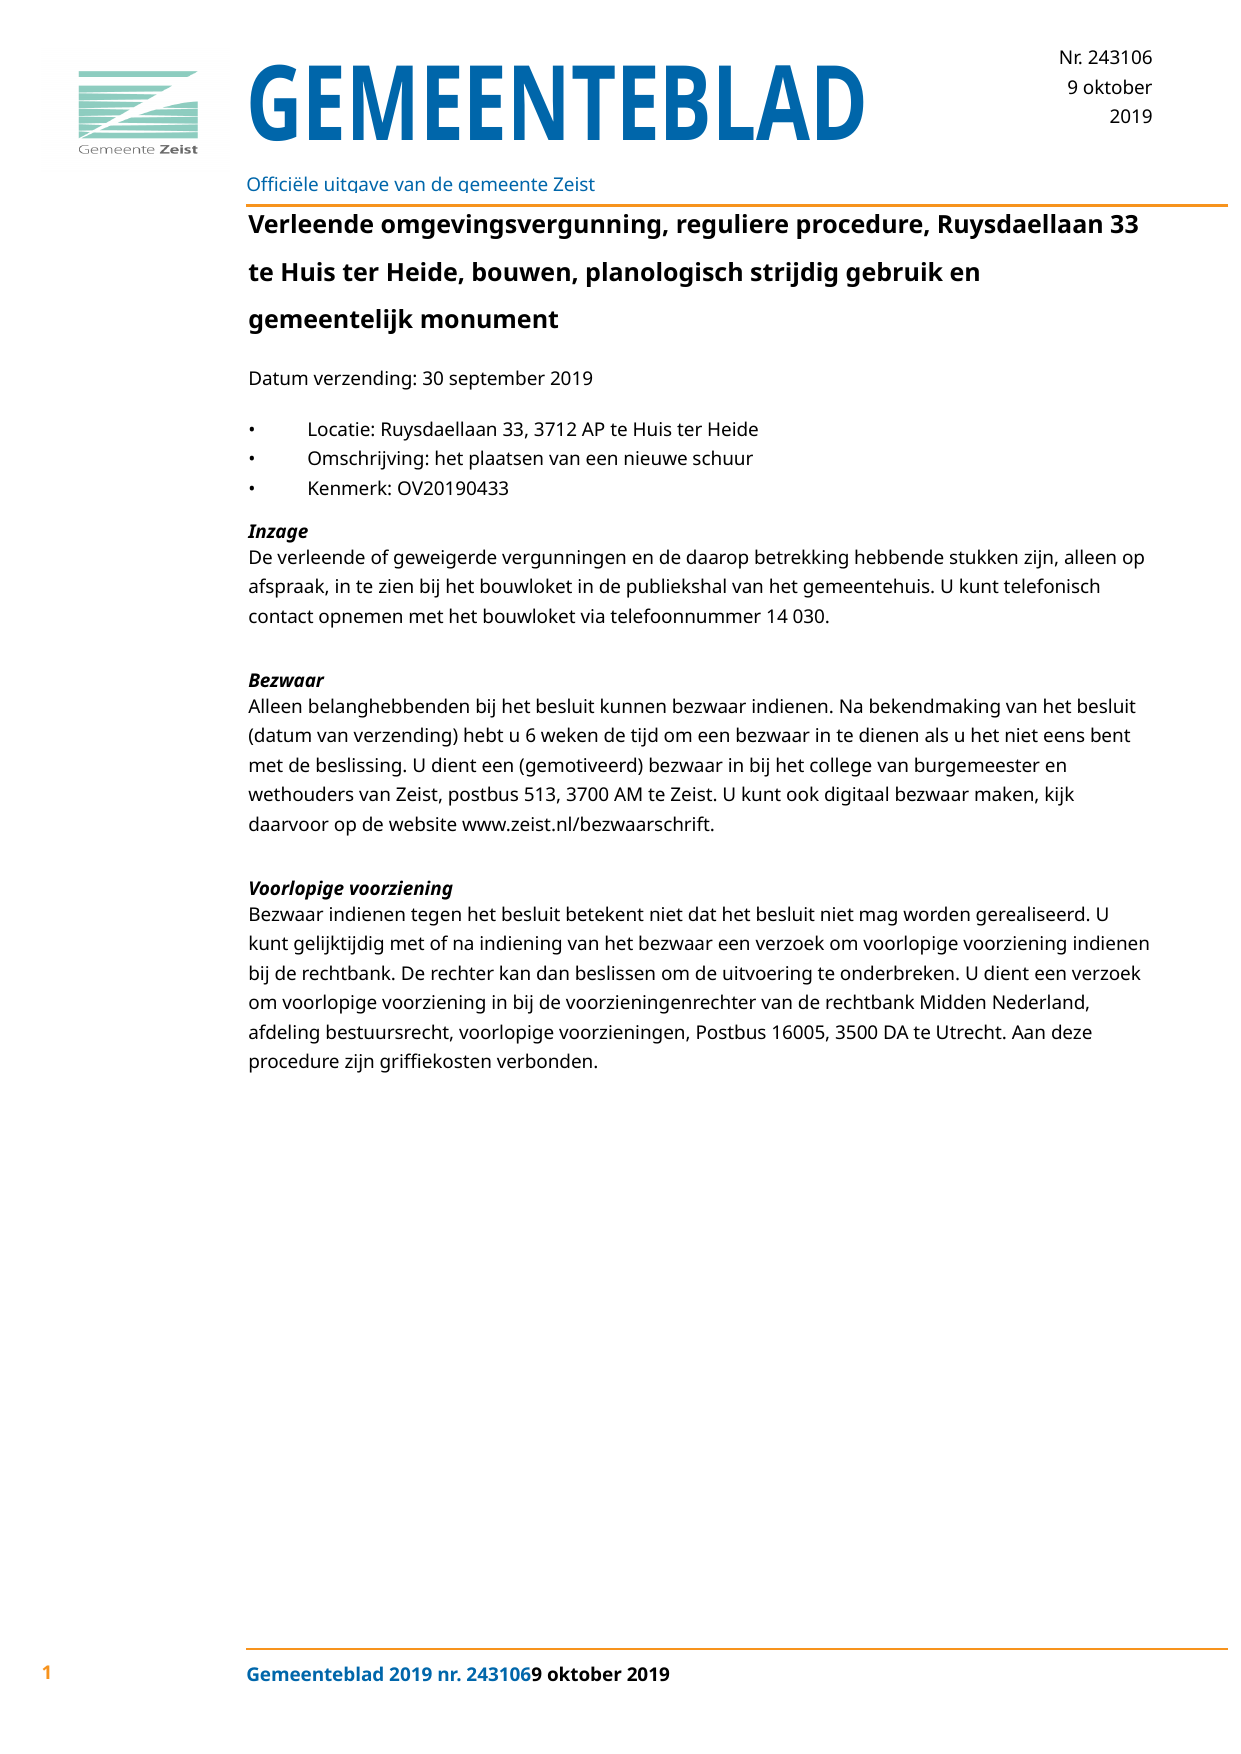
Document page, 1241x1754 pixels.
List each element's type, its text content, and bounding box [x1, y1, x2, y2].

picture [41, 47, 231, 172]
list Locatie: Ruysdaellaan 33, 3712 AP te Huis ter Heide [248, 416, 1152, 442]
text De verleende of geweigerde vergunningen en de daarop betrekking hebbende stukken zijn, alleen op afspraak, in te zien bij het bouwloket in de publiekshal van het gemeentehuis. U kunt telefonisch contact opnemen met het bouwloket via telefoonnummer 14 030. [248, 544, 1152, 629]
text Bezwaar indienen tegen het besluit betekent niet dat het besluit niet mag worden gerealiseerd. U kunt gelijktijdig met of na indiening van het bezwaar een verzoek om voorlopige voorziening indienen bij de rechtbank. De rechter kan dan beslissen om de uitvoering te onderbreken. U dient een verzoek om voorlopige voorziening in bij de voorzieningenrechter van de rechtbank Midden Nederland, afdeling bestuursrecht, voorlopige voorzieningen, Postbus 16005, 3500 DA te Utrecht. Aan deze procedure zijn griffiekosten verbonden. [248, 901, 1152, 1074]
text Datum verzending: 30 september 2019 [248, 366, 1152, 391]
text Verleende omgevingsvergunning, reguliere procedure, Ruysdaellaan 33 te Huis ter Heide, bouwen, planologisch strijdig gebruik en gemeentelijk monument [248, 207, 1152, 336]
list Omschrijving: het plaatsen van een nieuwe schuur [248, 446, 1152, 471]
text Bezwaar [248, 667, 1152, 693]
text Alleen belanghebbenden bij het besluit kunnen bezwaar indienen. Na bekendmaking van het besluit (datum van verzending) hebt u 6 weken de tijd om een bezwaar in te dienen als u het niet eens bent met de beslissing. U dient een (gemotiveerd) bezwaar in bij het college van burgemeester en wethouders van Zeist, postbus 513, 3700 AM te Zeist. U kunt ook digitaal bezwaar maken, kijk daarvoor op de website www.zeist.nl/bezwaarschrift. [248, 693, 1152, 837]
text Inzage [248, 518, 1152, 544]
text Voorlopige voorziening [248, 875, 1152, 901]
list Kenmerk: OV20190433 [248, 475, 1152, 501]
